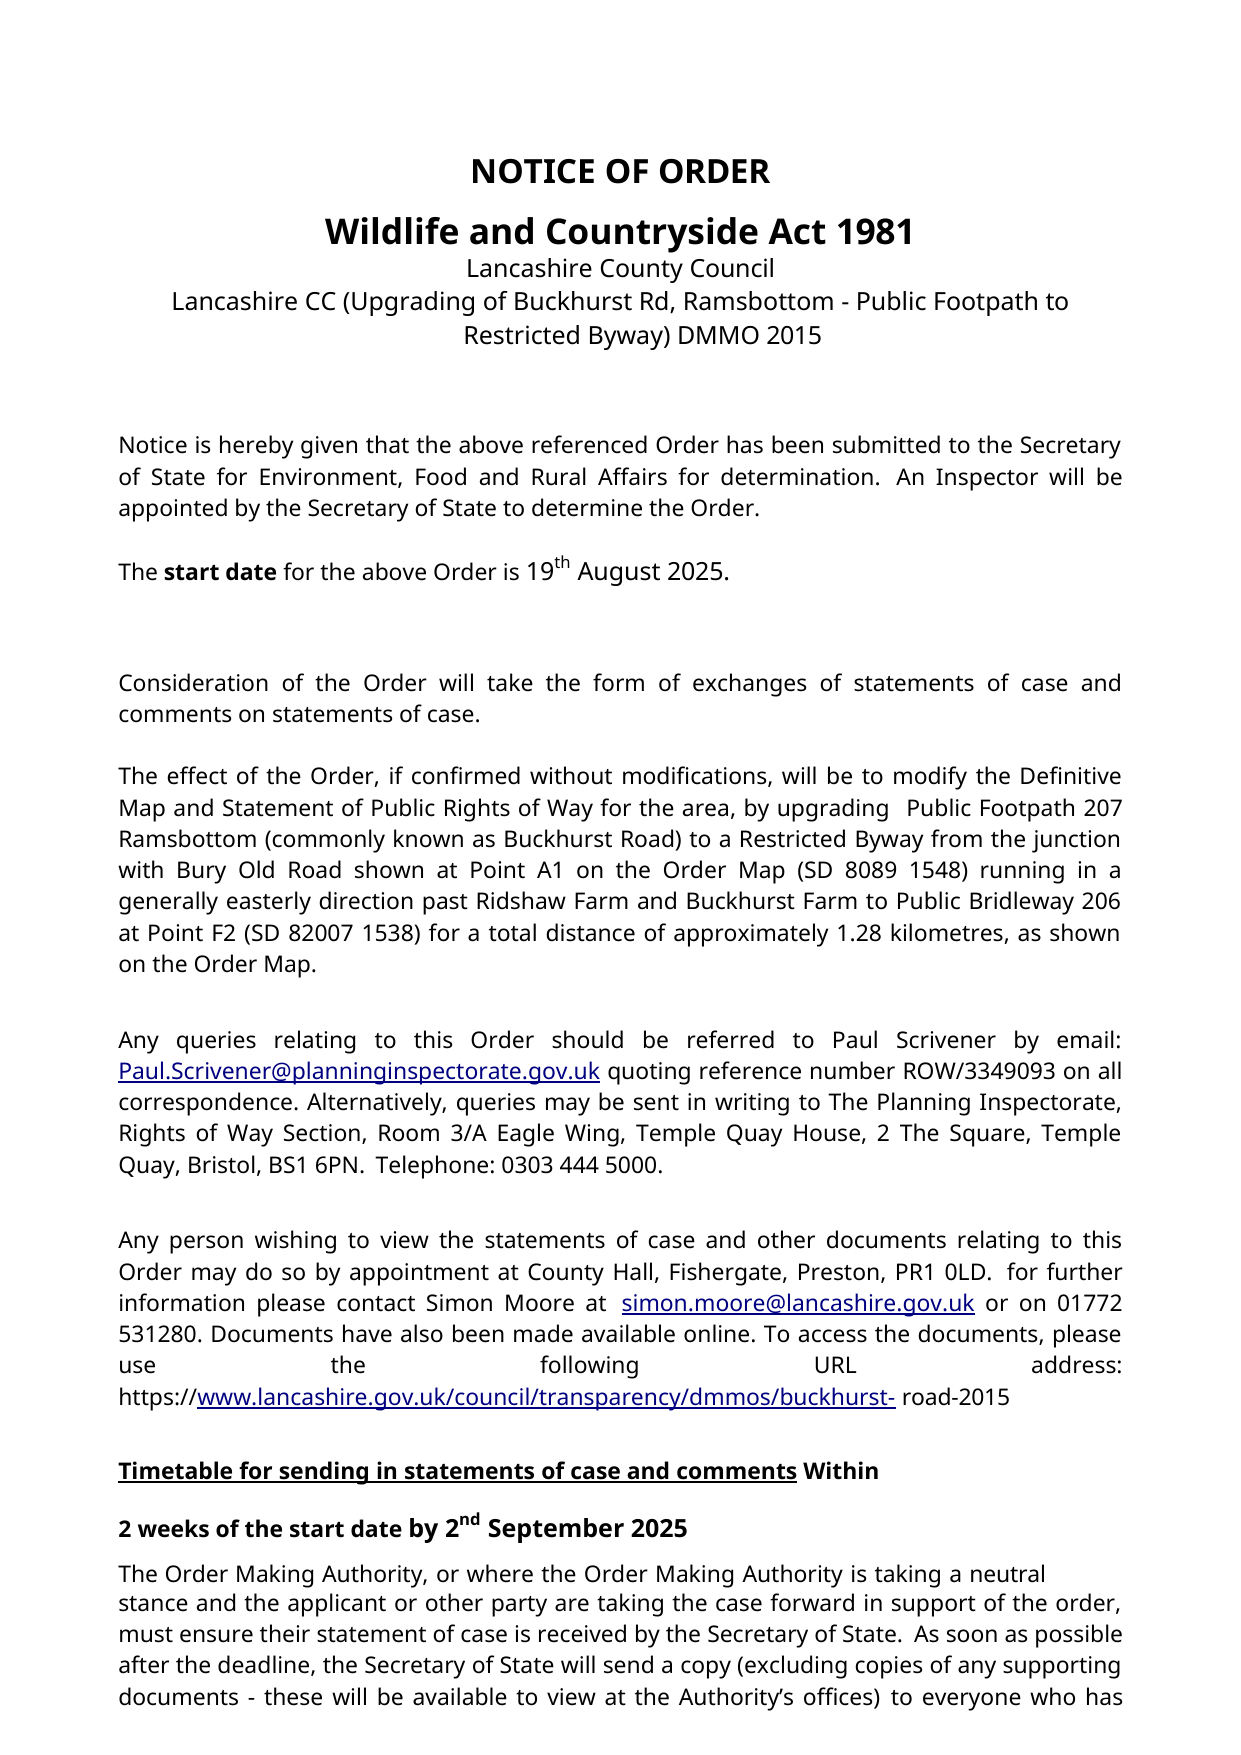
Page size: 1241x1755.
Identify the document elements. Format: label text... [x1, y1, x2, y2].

text The effect of the Order, if confirmed without modifications, will be to modify the Definitive Map and Statement of Public Rights of Way for the area, by upgrading Public Footpath 207 Ramsbottom (commonly known as Buckhurst Road) to a Restricted Byway from the junction with Bury Old Road shown at Point A1 on the Order Map (SD 8089 1548) running in a generally easterly direction past Ridshaw Farm and Buckhurst Farm to Public Bridleway 206 at Point F2 (SD 82007 1538) for a total distance of approximately 1.28 kilometres, as shown on the Order Map. [118, 760, 1123, 979]
text Any queries relating to this Order should be referred to Paul Scrivener by email: Paul.Scrivener@planninginspectorate.gov.uk quoting reference number ROW/3349093 on all correspondence. Alternatively, queries may be sent in writing to The Planning Inspectorate, Rights of Way Section, Room 3/A Eagle Wing, Temple Quay House, 2 The Square, Temple Quay, Bristol, BS1 6PN. Telephone: 0303 444 5000. [118, 1023, 1123, 1180]
text Wildlife and Countryside Act 1981 [103, 210, 1137, 253]
text The Order Making Authority, or where the Order Making Authority is taking a neutral [118, 1565, 1137, 1587]
text Lancashire CC (Upgrading of Buckhurst Rd, Ramsbottom - Public Footpath to [103, 283, 1137, 317]
text Restricted Byway) DMMO 2015 [148, 318, 1137, 352]
text Any person wishing to view the statements of case and other documents relating to this Order may do so by appointment at County Hall, Fishergate, Preston, PR1 0LD. for further information please contact Simon Moore at simon.moore@lancashire.gov.uk or on 01772 531280. Documents have also been made available online. To access the documents, please use the following URL address: https://www.lancashire.gov.uk/council/transparency/dmmos/buckhurst- road-2015 [118, 1224, 1123, 1412]
text Notice is hereby given that the above referenced Order has been submitted to the Secretary of State for Environment, Food and Rural Affairs for determination. An Inspector will be appointed by the Secretary of State to determine the Order. [118, 429, 1123, 523]
text Lancashire County Council [103, 253, 1137, 283]
text The start date for the above Order is 19th August 2025. [118, 551, 1137, 587]
text stance and the applicant or other party are taking the case forward in support of the order, must ensure their statement of case is received by the Secretary of State. As soon as possible after the deadline, the Secretary of State will send a copy (excluding copies of any supporting documents - these will be available to view at the Authority’s offices) to everyone who has [118, 1587, 1123, 1712]
text Consideration of the Order will take the form of exchanges of statements of case and comments on statements of case. [118, 666, 1123, 729]
text NOTICE OF ORDER [103, 148, 1137, 193]
text Timetable for sending in statements of case and comments Within 2 weeks of the start date by 2nd September 2025 [118, 1433, 880, 1549]
